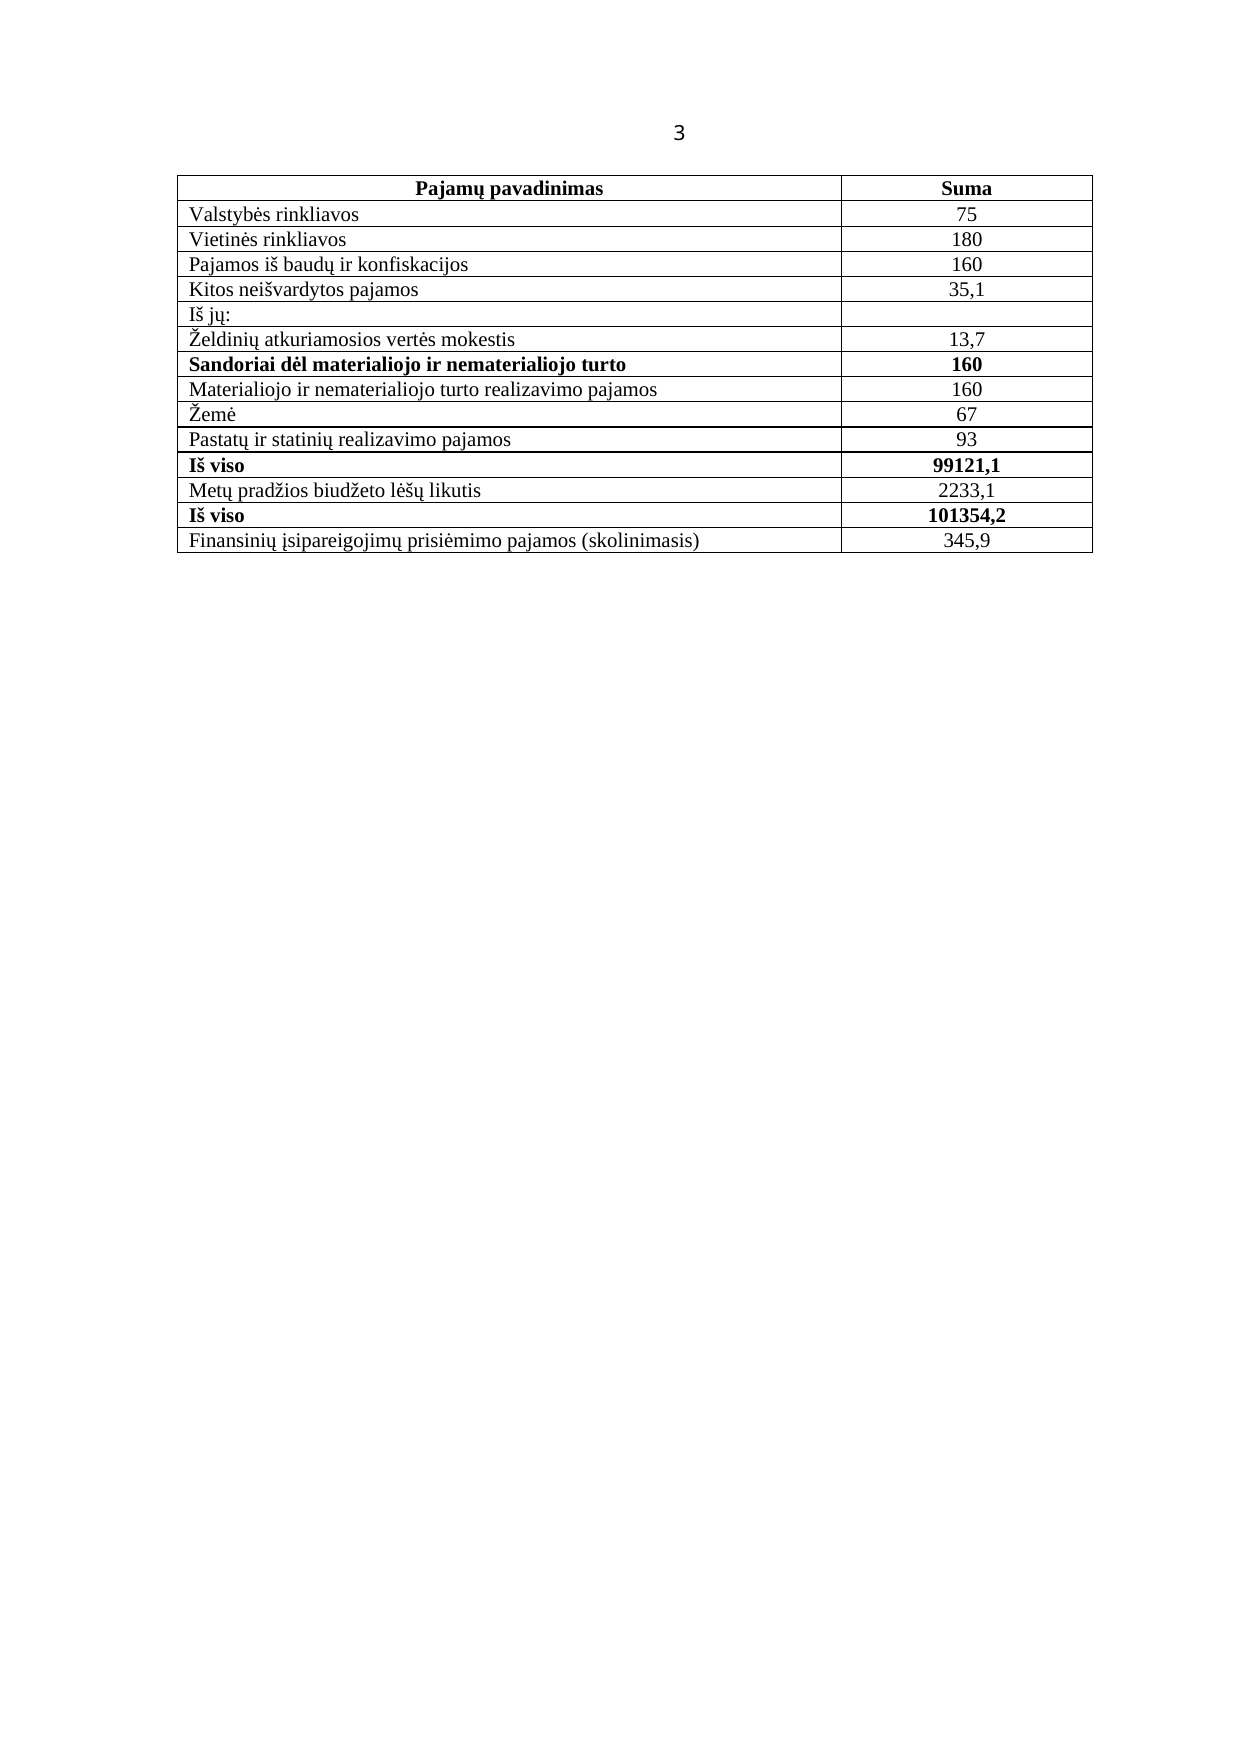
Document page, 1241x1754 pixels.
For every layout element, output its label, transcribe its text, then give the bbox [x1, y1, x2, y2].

table_cell Želdinių atkuriamosios vertės mokestis [178, 327, 841, 351]
table_cell Materialiojo ir nematerialiojo turto realizavimo pajamos [178, 377, 841, 401]
table_cell Iš viso [178, 453, 841, 477]
table_cell 345,9 [842, 528, 1092, 552]
table_cell Metų pradžios biudžeto lėšų likutis [178, 478, 841, 502]
table_cell 75 [842, 201, 1092, 226]
table_cell [842, 302, 1092, 326]
table_cell 101354,2 [842, 503, 1092, 527]
table_cell Valstybės rinkliavos [178, 201, 841, 226]
table_cell Iš jų: [178, 302, 841, 326]
table_cell 99121,1 [842, 453, 1092, 477]
table_cell Iš viso [178, 503, 841, 527]
table_cell Pastatų ir statinių realizavimo pajamos [178, 428, 841, 451]
table_cell 160 [842, 377, 1092, 401]
table_header Suma [842, 176, 1092, 200]
table_cell 2233,1 [842, 478, 1092, 502]
table_cell Sandoriai dėl materialiojo ir nematerialiojo turto [178, 352, 841, 376]
table_cell Kitos neišvardytos pajamos [178, 277, 841, 301]
table_cell Finansinių įsipareigojimų prisiėmimo pajamos (skolinimasis) [178, 528, 841, 552]
table_cell 35,1 [842, 277, 1092, 301]
table_cell Vietinės rinkliavos [178, 227, 841, 251]
table_cell 67 [842, 402, 1092, 426]
table_header Pajamų pavadinimas [178, 176, 841, 200]
table_cell Pajamos iš baudų ir konfiskacijos [178, 252, 841, 276]
table_cell 160 [842, 252, 1092, 276]
table_cell 180 [842, 227, 1092, 251]
table_cell 160 [842, 352, 1092, 376]
table_cell 13,7 [842, 327, 1092, 351]
table_cell Žemė [178, 402, 841, 426]
table_cell 93 [842, 428, 1092, 451]
